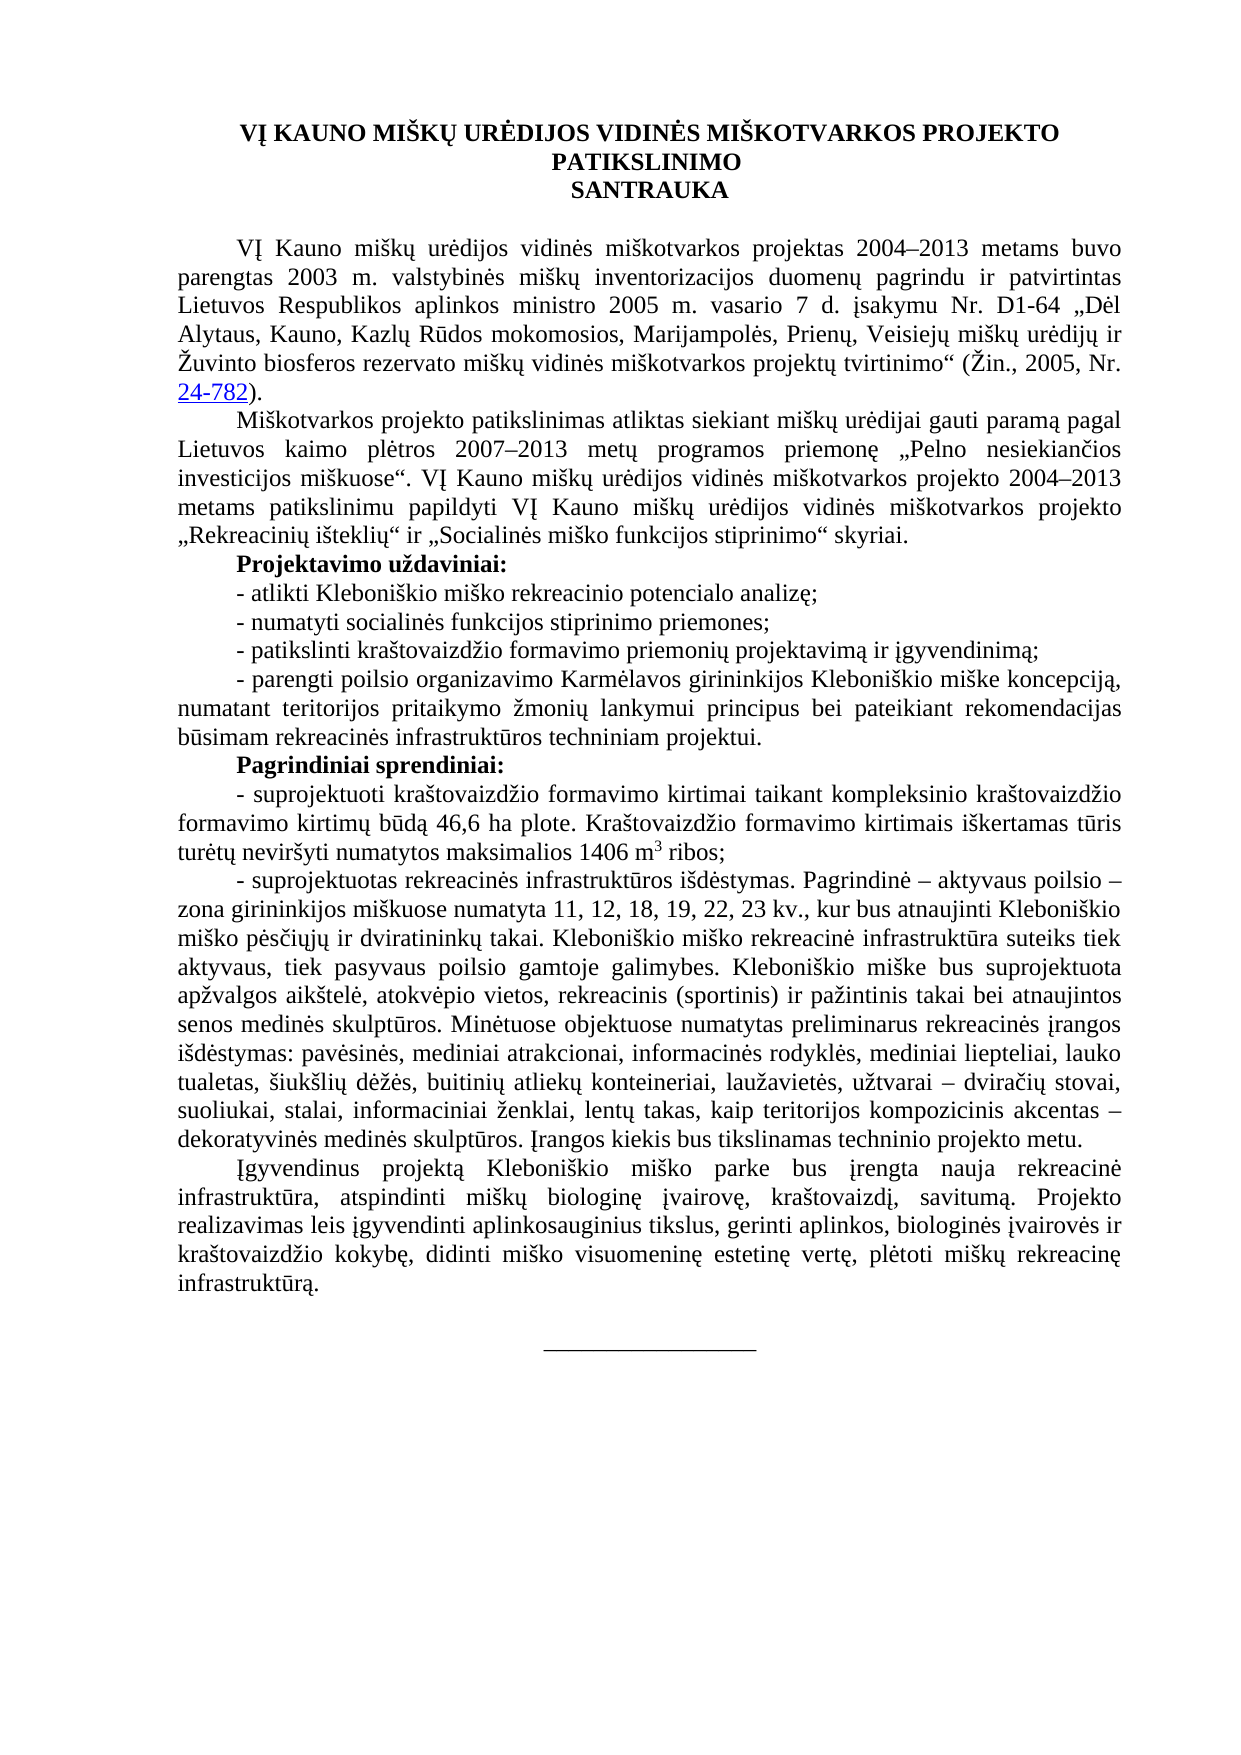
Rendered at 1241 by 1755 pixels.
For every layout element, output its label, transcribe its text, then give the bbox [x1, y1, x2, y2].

text Projektavimo uždaviniai: [177, 549, 1122, 578]
text - parengti poilsio organizavimo Karmėlavos girininkijos Kleboniškio miške koncepciją, numatant teritorijos pritaikymo žmonių lankymui principus bei pateikiant rekomendacijas būsimam rekreacinės infrastruktūros techniniam projektui. [177, 664, 1122, 751]
text Įgyvendinus projektą Kleboniškio miško parke bus įrengta nauja rekreacinė infrastruktūra, atspindinti miškų biologinę įvairovę, kraštovaizdį, savitumą. Projekto realizavimas leis įgyvendinti aplinkosauginius tikslus, gerinti aplinkos, biologinės įvairovės ir kraštovaizdžio kokybę, didinti miško visuomeninę estetinę vertę, plėtoti miškų rekreacinę infrastruktūrą. [177, 1153, 1122, 1297]
text _________________ [177, 1326, 1122, 1354]
text Miškotvarkos projekto patikslinimas atliktas siekiant miškų urėdijai gauti paramą pagal Lietuvos kaimo plėtros 2007–2013 metų programos priemonę „Pelno nesiekiančios investicijos miškuose“. VĮ Kauno miškų urėdijos vidinės miškotvarkos projekto 2004–2013 metams patikslinimu papildyti VĮ Kauno miškų urėdijos vidinės miškotvarkos projekto „Rekreacinių išteklių“ ir „Socialinės miško funkcijos stiprinimo“ skyriai. [177, 406, 1122, 549]
text - patikslinti kraštovaizdžio formavimo priemonių projektavimą ir įgyvendinimą; [177, 636, 1122, 664]
text - suprojektuotas rekreacinės infrastruktūros išdėstymas. Pagrindinė – aktyvaus poilsio – zona girininkijos miškuose numatyta 11, 12, 18, 19, 22, 23 kv., kur bus atnaujinti Kleboniškio miško pėsčiųjų ir dviratininkų takai. Kleboniškio miško rekreacinė infrastruktūra suteiks tiek aktyvaus, tiek pasyvaus poilsio gamtoje galimybes. Kleboniškio miške bus suprojektuota apžvalgos aikštelė, atokvėpio vietos, rekreacinis (sportinis) ir pažintinis takai bei atnaujintos senos medinės skulptūros. Minėtuose objektuose numatytas preliminarus rekreacinės įrangos išdėstymas: pavėsinės, mediniai atrakcionai, informacinės rodyklės, mediniai liepteliai, lauko tualetas, šiukšlių dėžės, buitinių atliekų konteineriai, laužavietės, užtvarai – dviračių stovai, suoliukai, stalai, informaciniai ženklai, lentų takas, kaip teritorijos kompozicinis akcentas – dekoratyvinės medinės skulptūros. Įrangos kiekis bus tikslinamas techninio projekto metu. [177, 866, 1122, 1153]
text - suprojektuoti kraštovaizdžio formavimo kirtimai taikant kompleksinio kraštovaizdžio formavimo kirtimų būdą 46,6 ha plote. Kraštovaizdžio formavimo kirtimais iškertamas tūris turėtų neviršyti numatytos maksimalios 1406 m3 ribos; [177, 779, 1122, 866]
text Pagrindiniai sprendiniai: [177, 751, 1122, 779]
text VĮ KAUNO MIŠKŲ URĖDIJOS VIDINĖS MIŠKOTVARKOS PROJEKTO PATIKSLINIMO [177, 118, 1122, 176]
text - numatyti socialinės funkcijos stiprinimo priemones; [177, 607, 1122, 636]
text SANTRAUKA [177, 176, 1122, 204]
text VĮ Kauno miškų urėdijos vidinės miškotvarkos projektas 2004–2013 metams buvo parengtas 2003 m. valstybinės miškų inventorizacijos duomenų pagrindu ir patvirtintas Lietuvos Respublikos aplinkos ministro 2005 m. vasario 7 d. įsakymu Nr. D1-64 „Dėl Alytaus, Kauno, Kazlų Rūdos mokomosios, Marijampolės, Prienų, Veisiejų miškų urėdijų ir Žuvinto biosferos rezervato miškų vidinės miškotvarkos projektų tvirtinimo“ (Žin., 2005, Nr. 24-782). [177, 233, 1122, 406]
text - atlikti Kleboniškio miško rekreacinio potencialo analizę; [177, 578, 1122, 607]
